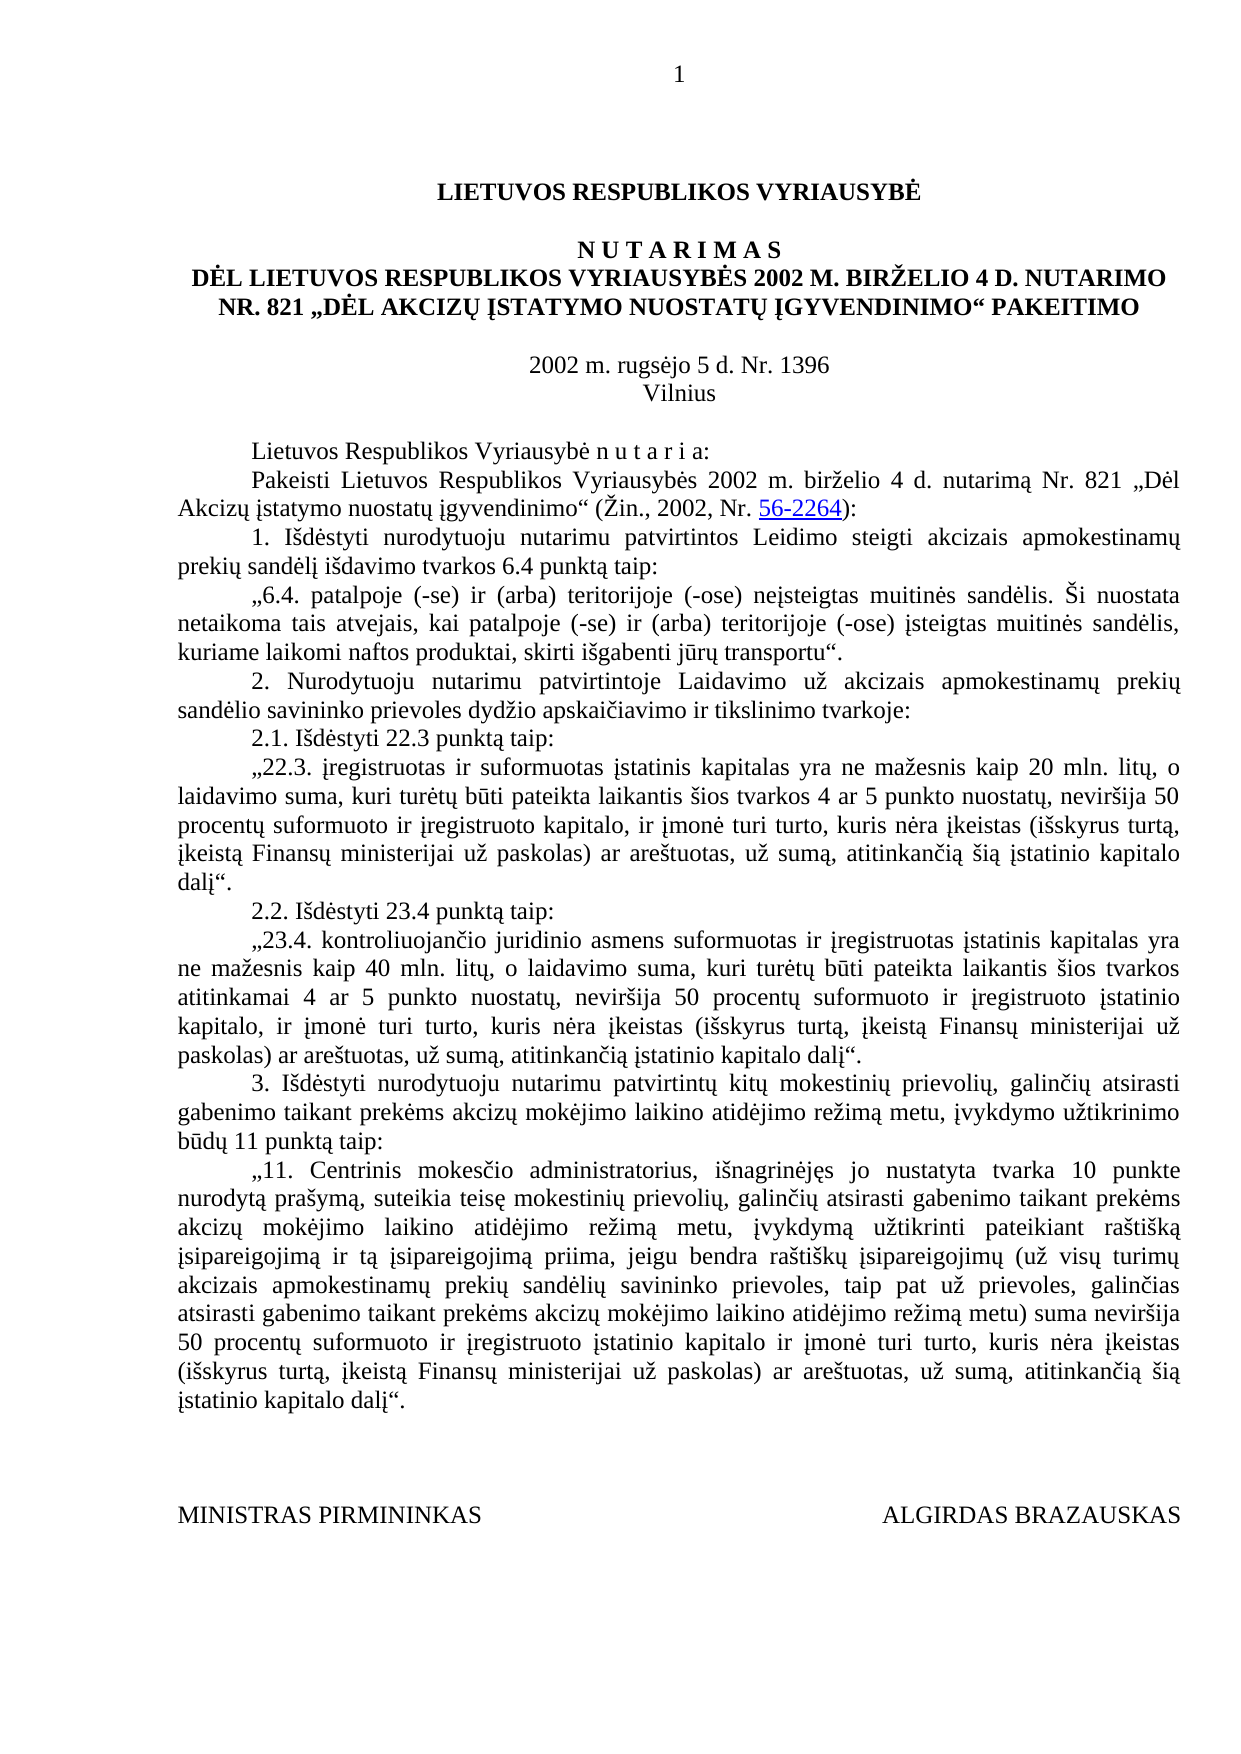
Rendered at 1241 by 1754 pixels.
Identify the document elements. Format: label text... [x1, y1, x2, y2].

text 3. Išdėstyti nurodytuoju nutarimu patvirtintų kitų mokestinių prievolių, galinčių atsirasti gabenimo taikant prekėms akcizų mokėjimo laikino atidėjimo režimą metu, įvykdymo užtikrinimo būdų 11 punktą taip: [177, 1068, 1181, 1155]
text 2. Nurodytuoju nutarimu patvirtintoje Laidavimo už akcizais apmokestinamų prekių sandėlio savininko prievoles dydžio apskaičiavimo ir tikslinimo tvarkoje: [177, 666, 1181, 723]
text „11. Centrinis mokesčio administratorius, išnagrinėjęs jo nustatyta tvarka 10 punkte nurodytą prašymą, suteikia teisę mokestinių prievolių, galinčių atsirasti gabenimo taikant prekėms akcizų mokėjimo laikino atidėjimo režimą metu, įvykdymą užtikrinti pateikiant raštišką įsipareigojimą ir tą įsipareigojimą priima, jeigu bendra raštiškų įsipareigojimų (už visų turimų akcizais apmokestinamų prekių sandėlių savininko prievoles, taip pat už prievoles, galinčias atsirasti gabenimo taikant prekėms akcizų mokėjimo laikino atidėjimo režimą metu) suma neviršija 50 procentų suformuoto ir įregistruoto įstatinio kapitalo ir įmonė turi turto, kuris nėra įkeistas (išskyrus turtą, įkeistą Finansų ministerijai už paskolas) ar areštuotas, už sumą, atitinkančią šią įstatinio kapitalo dalį“. [177, 1155, 1181, 1413]
text 2.2. Išdėstyti 23.4 punktą taip: [177, 896, 1181, 925]
text „22.3. įregistruotas ir suformuotas įstatinis kapitalas yra ne mažesnis kaip 20 mln. litų, o laidavimo suma, kuri turėtų būti pateikta laikantis šios tvarkos 4 ar 5 punkto nuostatų, neviršija 50 procentų suformuoto ir įregistruoto kapitalo, ir įmonė turi turto, kuris nėra įkeistas (išskyrus turtą, įkeistą Finansų ministerijai už paskolas) ar areštuotas, už sumą, atitinkančią šią įstatinio kapitalo dalį“. [177, 752, 1181, 896]
text MINISTRAS PIRMININKAS ALGIRDAS BRAZAUSKAS [177, 1500, 1181, 1528]
text N U T A R I M A S [177, 235, 1181, 263]
text Pakeisti Lietuvos Respublikos Vyriausybės 2002 m. birželio 4 d. nutarimą Nr. 821 „Dėl Akcizų įstatymo nuostatų įgyvendinimo“ (Žin., 2002, Nr. 56-2264): [177, 465, 1181, 522]
text DĖL LIETUVOS RESPUBLIKOS VYRIAUSYBĖS 2002 M. BIRŽELIO 4 D. NUTARIMO NR. 821 „DĖL AKCIZŲ ĮSTATYMO NUOSTATŲ ĮGYVENDINIMO“ PAKEITIMO [177, 263, 1181, 321]
text „6.4. patalpoje (-se) ir (arba) teritorijoje (-ose) neįsteigtas muitinės sandėlis. Ši nuostata netaikoma tais atvejais, kai patalpoje (-se) ir (arba) teritorijoje (-ose) įsteigtas muitinės sandėlis, kuriame laikomi naftos produktai, skirti išgabenti jūrų transportu“. [177, 580, 1181, 666]
text Vilnius [177, 378, 1181, 407]
text Lietuvos Respublikos Vyriausybė nutaria: [177, 436, 1181, 465]
text 1. Išdėstyti nurodytuoju nutarimu patvirtintos Leidimo steigti akcizais apmokestinamų prekių sandėlį išdavimo tvarkos 6.4 punktą taip: [177, 522, 1181, 580]
text „23.4. kontroliuojančio juridinio asmens suformuotas ir įregistruotas įstatinis kapitalas yra ne mažesnis kaip 40 mln. litų, o laidavimo suma, kuri turėtų būti pateikta laikantis šios tvarkos atitinkamai 4 ar 5 punkto nuostatų, neviršija 50 procentų suformuoto ir įregistruoto įstatinio kapitalo, ir įmonė turi turto, kuris nėra įkeistas (išskyrus turtą, įkeistą Finansų ministerijai už paskolas) ar areštuotas, už sumą, atitinkančią įstatinio kapitalo dalį“. [177, 925, 1181, 1068]
text 2002 m. rugsėjo 5 d. Nr. 1396 [177, 350, 1181, 378]
text 2.1. Išdėstyti 22.3 punktą taip: [177, 723, 1181, 752]
text LIETUVOS RESPUBLIKOS VYRIAUSYBĖ [177, 177, 1181, 206]
